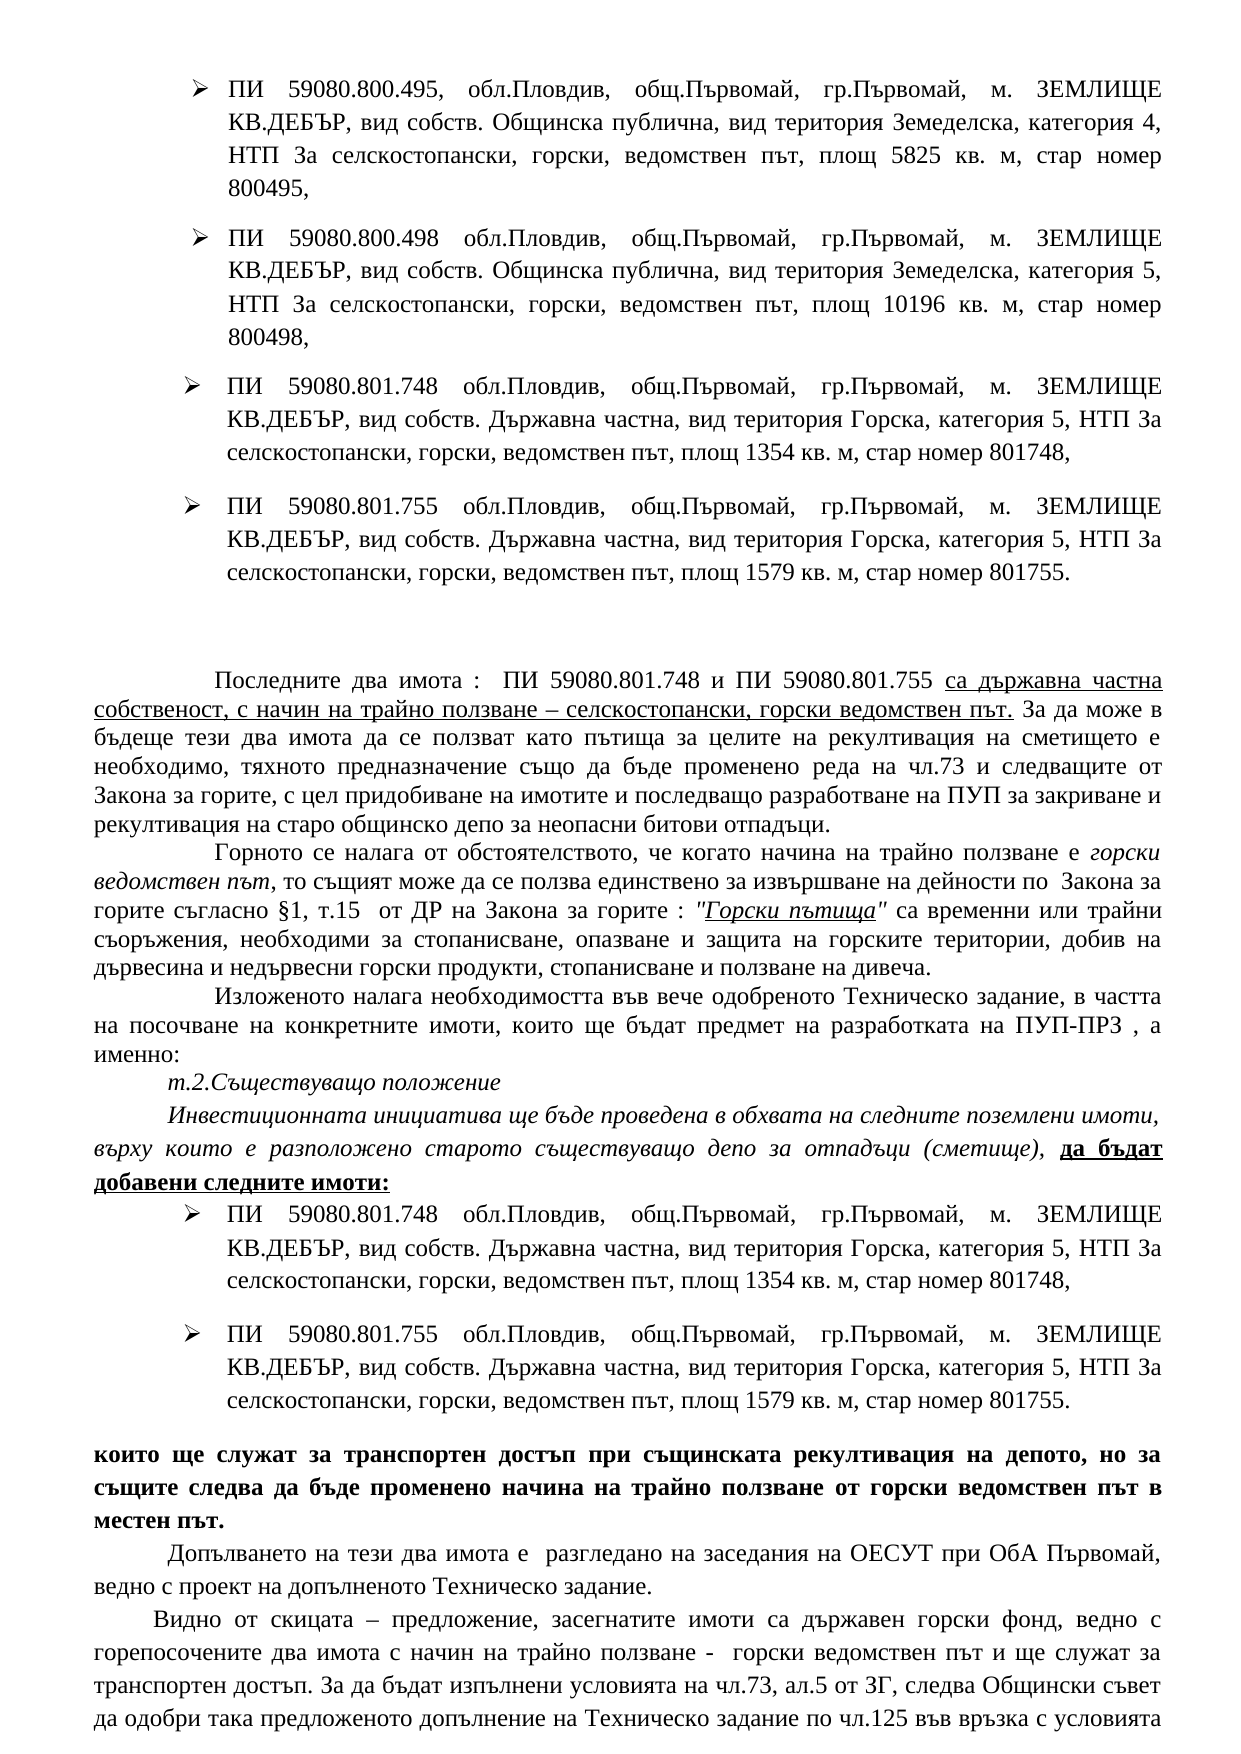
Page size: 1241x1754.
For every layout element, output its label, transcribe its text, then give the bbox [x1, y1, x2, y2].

text т.2.Съществуващо положение [94, 1067, 1162, 1096]
text Допълването на тези два имота е разгледано на заседания на ОЕСУТ при ОбА Първомай, ведно с проект на допълненото Техническо задание. [94, 1538, 1162, 1600]
list ПИ 59080.801.748 обл.Пловдив, общ.Първомай, гр.Първомай, м. ЗЕМЛИЩЕ КВ.ДЕБЪР, вид собств. Държавна частна, вид територия Горска, категория 5, НТП За селскостопански, горски, ведомствен път, площ 1354 кв. м, стар номер 801748, [182, 1199, 1162, 1294]
text Инвестиционната инициатива ще бъде проведена в обхвата на следните поземлени имоти, върху които е разположено старото съществуващо депо за отпадъци (сметище), да бъдат добавени следните имоти: [94, 1101, 1162, 1195]
list ПИ 59080.801.755 обл.Пловдив, общ.Първомай, гр.Първомай, м. ЗЕМЛИЩЕ КВ.ДЕБЪР, вид собств. Държавна частна, вид територия Горска, категория 5, НТП За селскостопански, горски, ведомствен път, площ 1579 кв. м, стар номер 801755. [182, 1319, 1162, 1414]
list ПИ 59080.801.748 обл.Пловдив, общ.Първомай, гр.Първомай, м. ЗЕМЛИЩЕ КВ.ДЕБЪР, вид собств. Държавна частна, вид територия Горска, категория 5, НТП За селскостопански, горски, ведомствен път, площ 1354 кв. м, стар номер 801748, [182, 371, 1162, 466]
list ПИ 59080.801.755 обл.Пловдив, общ.Първомай, гр.Първомай, м. ЗЕМЛИЩЕ КВ.ДЕБЪР, вид собств. Държавна частна, вид територия Горска, категория 5, НТП За селскостопански, горски, ведомствен път, площ 1579 кв. м, стар номер 801755. [182, 491, 1162, 586]
text Видно от скицата – предложение, засегнатите имоти са държавен горски фонд, ведно с горепосочените два имота с начин на трайно ползване - горски ведомствен път и ще служат за транспортен достъп. За да бъдат изпълнени условията на чл.73, ал.5 от ЗГ, следва Общински съвет да одобри така предложеното допълнение на Техническо задание по чл.125 във връзка с условията [94, 1604, 1162, 1732]
list ПИ 59080.800.498 обл.Пловдив, общ.Първомай, гр.Първомай, м. ЗЕМЛИЩЕ КВ.ДЕБЪР, вид собств. Общинска публична, вид територия Земеделска, категория 5, НТП За селскостопански, горски, ведомствен път, площ 10196 кв. м, стар номер 800498, [190, 223, 1162, 350]
text Изложеното налага необходимостта във вече одобреното Техническо задание, в частта на посочване на конкретните имоти, които ще бъдат предмет на разработката на ПУП-ПРЗ , а именно: [94, 981, 1162, 1067]
text които ще служат за транспортен достъп при същинската рекултивация на депото, но за същите следва да бъде променено начина на трайно ползване от горски ведомствен път в местен път. [94, 1439, 1162, 1534]
list ПИ 59080.800.495, обл.Пловдив, общ.Първомай, гр.Първомай, м. ЗЕМЛИЩЕ КВ.ДЕБЪР, вид собств. Общинска публична, вид територия Земеделска, категория 4, НТП За селскостопански, горски, ведомствен път, площ 5825 кв. м, стар номер 800495, [190, 74, 1162, 202]
text Последните два имота : ПИ 59080.801.748 и ПИ 59080.801.755 са държавна частна собственост, с начин на трайно ползване – селскостопански, горски ведомствен път. За да може в бъдеще тези два имота да се ползват като пътища за целите на рекултивация на сметището е необходимо, тяхното предназначение също да бъде променено реда на чл.73 и следващите от Закона за горите, с цел придобиване на имотите и последващо разработване на ПУП за закриване и рекултивация на старо общинско депо за неопасни битови отпадъци. [94, 665, 1162, 837]
text Горното се налага от обстоятелството, че когато начина на трайно ползване е горски ведомствен път, то същият може да се ползва единствено за извършване на дейности по Закона за горите съгласно §1, т.15 от ДР на Закона за горите : "Горски пътища" са временни или трайни съоръжения, необходими за стопанисване, опазване и защита на горските територии, добив на дървесина и недървесни горски продукти, стопанисване и ползване на дивеча. [94, 837, 1162, 981]
